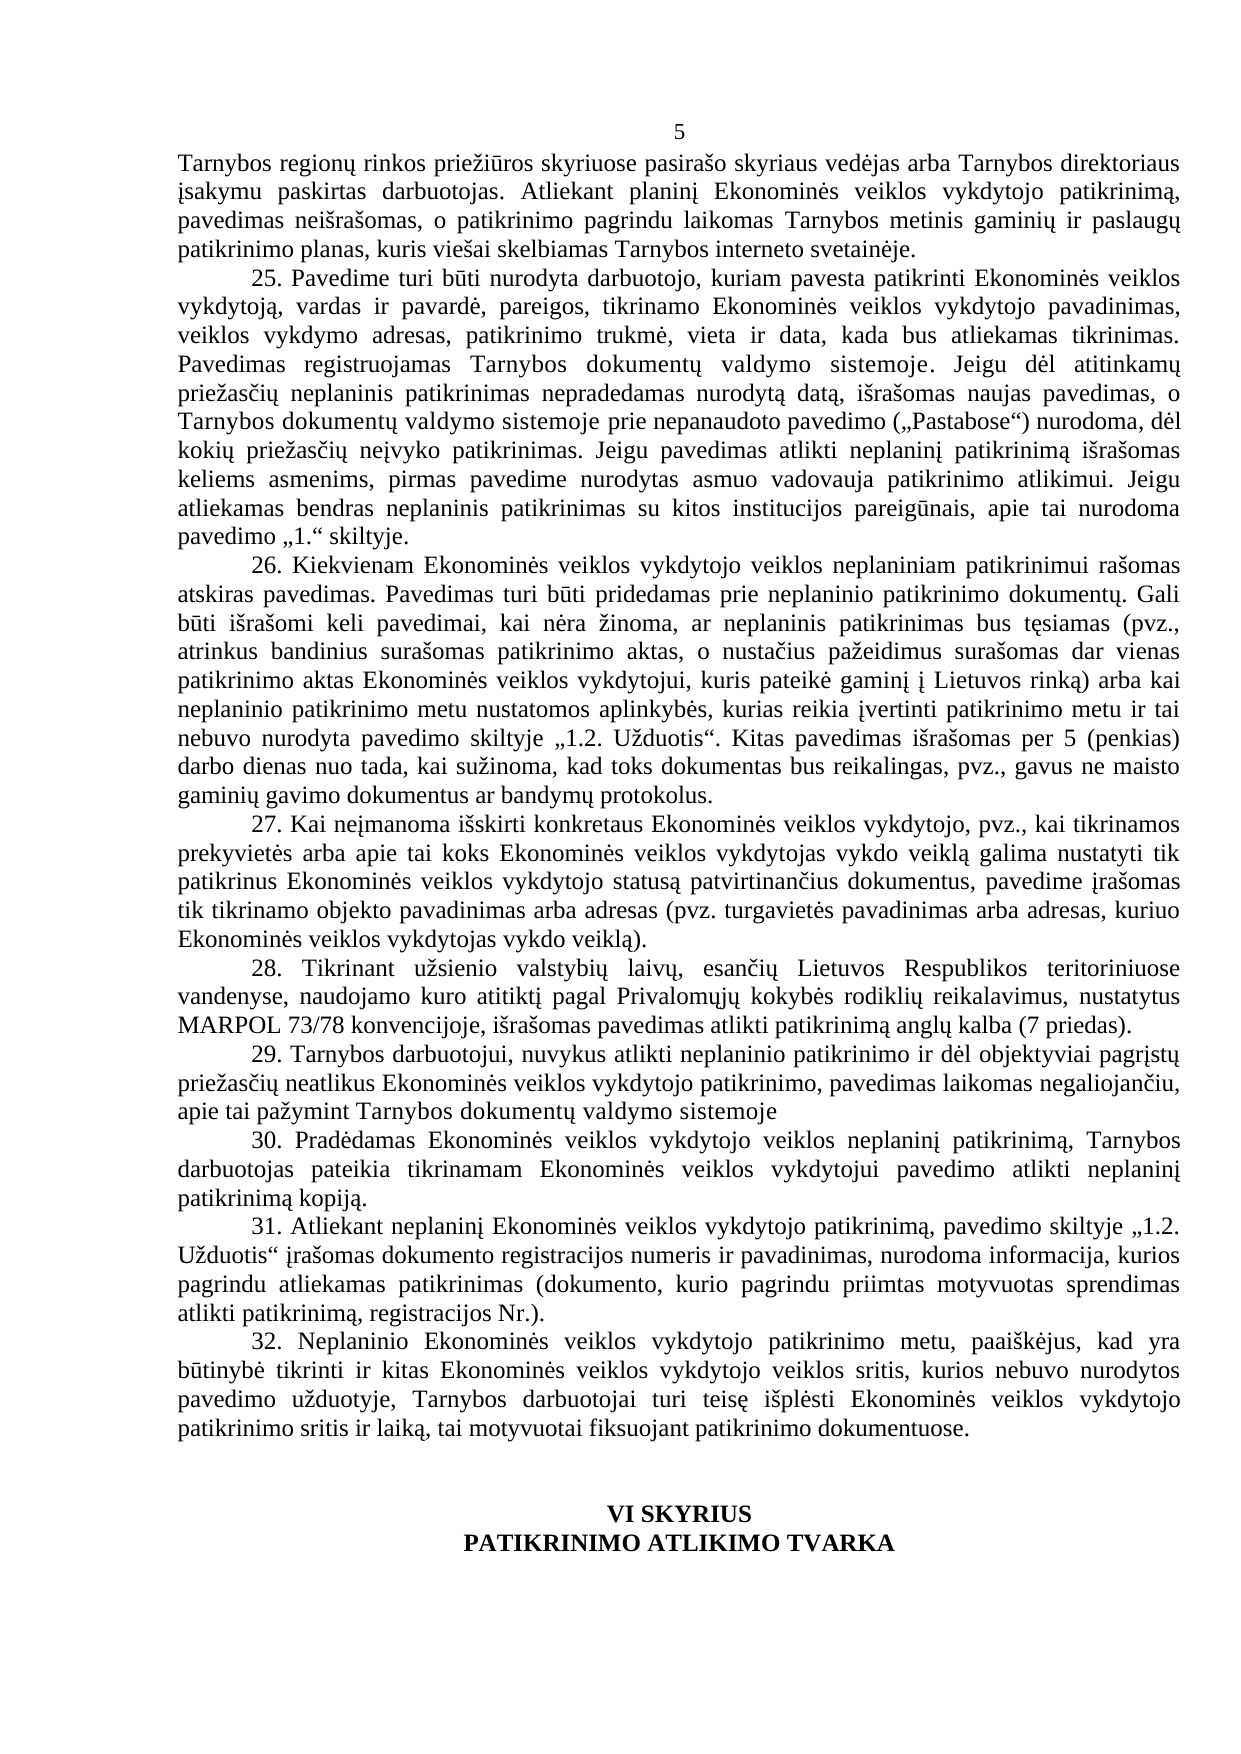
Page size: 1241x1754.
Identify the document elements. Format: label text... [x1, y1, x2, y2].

text 29. Tarnybos darbuotojui, nuvykus atlikti neplaninio patikrinimo ir dėl objektyviai pagrįstų priežasčių neatlikus Ekonominės veiklos vykdytojo patikrinimo, pavedimas laikomas negaliojančiu, apie tai pažymint Tarnybos dokumentų valdymo sistemoje [177, 1039, 1181, 1125]
text 25. Pavedime turi būti nurodyta darbuotojo, kuriam pavesta patikrinti Ekonominės veiklos vykdytoją, vardas ir pavardė, pareigos, tikrinamo Ekonominės veiklos vykdytojo pavadinimas, veiklos vykdymo adresas, patikrinimo trukmė, vieta ir data, kada bus atliekamas tikrinimas. Pavedimas registruojamas Tarnybos dokumentų valdymo sistemoje. Jeigu dėl atitinkamų priežasčių neplaninis patikrinimas nepradedamas nurodytą datą, išrašomas naujas pavedimas, o Tarnybos dokumentų valdymo sistemoje prie nepanaudoto pavedimo („Pastabose“) nurodoma, dėl kokių priežasčių neįvyko patikrinimas. Jeigu pavedimas atlikti neplaninį patikrinimą išrašomas keliems asmenims, pirmas pavedime nurodytas asmuo vadovauja patikrinimo atlikimui. Jeigu atliekamas bendras neplaninis patikrinimas su kitos institucijos pareigūnais, apie tai nurodoma pavedimo „1.“ skiltyje. [177, 263, 1181, 550]
text 26. Kiekvienam Ekonominės veiklos vykdytojo veiklos neplaniniam patikrinimui rašomas atskiras pavedimas. Pavedimas turi būti pridedamas prie neplaninio patikrinimo dokumentų. Gali būti išrašomi keli pavedimai, kai nėra žinoma, ar neplaninis patikrinimas bus tęsiamas (pvz., atrinkus bandinius surašomas patikrinimo aktas, o nustačius pažeidimus surašomas dar vienas patikrinimo aktas Ekonominės veiklos vykdytojui, kuris pateikė gaminį į Lietuvos rinką) arba kai neplaninio patikrinimo metu nustatomos aplinkybės, kurias reikia įvertinti patikrinimo metu ir tai nebuvo nurodyta pavedimo skiltyje „1.2. Užduotis“. Kitas pavedimas išrašomas per 5 (penkias) darbo dienas nuo tada, kai sužinoma, kad toks dokumentas bus reikalingas, pvz., gavus ne maisto gaminių gavimo dokumentus ar bandymų protokolus. [177, 550, 1181, 809]
text 32. Neplaninio Ekonominės veiklos vykdytojo patikrinimo metu, paaiškėjus, kad yra būtinybė tikrinti ir kitas Ekonominės veiklos vykdytojo veiklos sritis, kurios nebuvo nurodytos pavedimo užduotyje, Tarnybos darbuotojai turi teisę išplėsti Ekonominės veiklos vykdytojo patikrinimo sritis ir laiką, tai motyvuotai fiksuojant patikrinimo dokumentuose. [177, 1326, 1181, 1441]
text 31. Atliekant neplaninį Ekonominės veiklos vykdytojo patikrinimą, pavedimo skiltyje „1.2. Užduotis“ įrašomas dokumento registracijos numeris ir pavadinimas, nurodoma informacija, kurios pagrindu atliekamas patikrinimas (dokumento, kurio pagrindu priimtas motyvuotas sprendimas atlikti patikrinimą, registracijos Nr.). [177, 1211, 1181, 1326]
text VI SKYRIUS [177, 1499, 1181, 1528]
text 30. Pradėdamas Ekonominės veiklos vykdytojo veiklos neplaninį patikrinimą, Tarnybos darbuotojas pateikia tikrinamam Ekonominės veiklos vykdytojui pavedimo atlikti neplaninį patikrinimą kopiją. [177, 1125, 1181, 1211]
text 27. Kai neįmanoma išskirti konkretaus Ekonominės veiklos vykdytojo, pvz., kai tikrinamos prekyvietės arba apie tai koks Ekonominės veiklos vykdytojas vykdo veiklą galima nustatyti tik patikrinus Ekonominės veiklos vykdytojo statusą patvirtinančius dokumentus, pavedime įrašomas tik tikrinamo objekto pavadinimas arba adresas (pvz. turgavietės pavadinimas arba adresas, kuriuo Ekonominės veiklos vykdytojas vykdo veiklą). [177, 809, 1181, 953]
text 28. Tikrinant užsienio valstybių laivų, esančių Lietuvos Respublikos teritoriniuose vandenyse, naudojamo kuro atitiktį pagal Privalomųjų kokybės rodiklių reikalavimus, nustatytus MARPOL 73/78 konvencijoje, išrašomas pavedimas atlikti patikrinimą anglų kalba (7 priedas). [177, 953, 1181, 1039]
text PATIKRINIMO ATLIKIMO TVARKA [177, 1528, 1181, 1556]
text Tarnybos regionų rinkos priežiūros skyriuose pasirašo skyriaus vedėjas arba Tarnybos direktoriaus įsakymu paskirtas darbuotojas. Atliekant planinį Ekonominės veiklos vykdytojo patikrinimą, pavedimas neišrašomas, o patikrinimo pagrindu laikomas Tarnybos metinis gaminių ir paslaugų patikrinimo planas, kuris viešai skelbiamas Tarnybos interneto svetainėje. [177, 148, 1181, 263]
